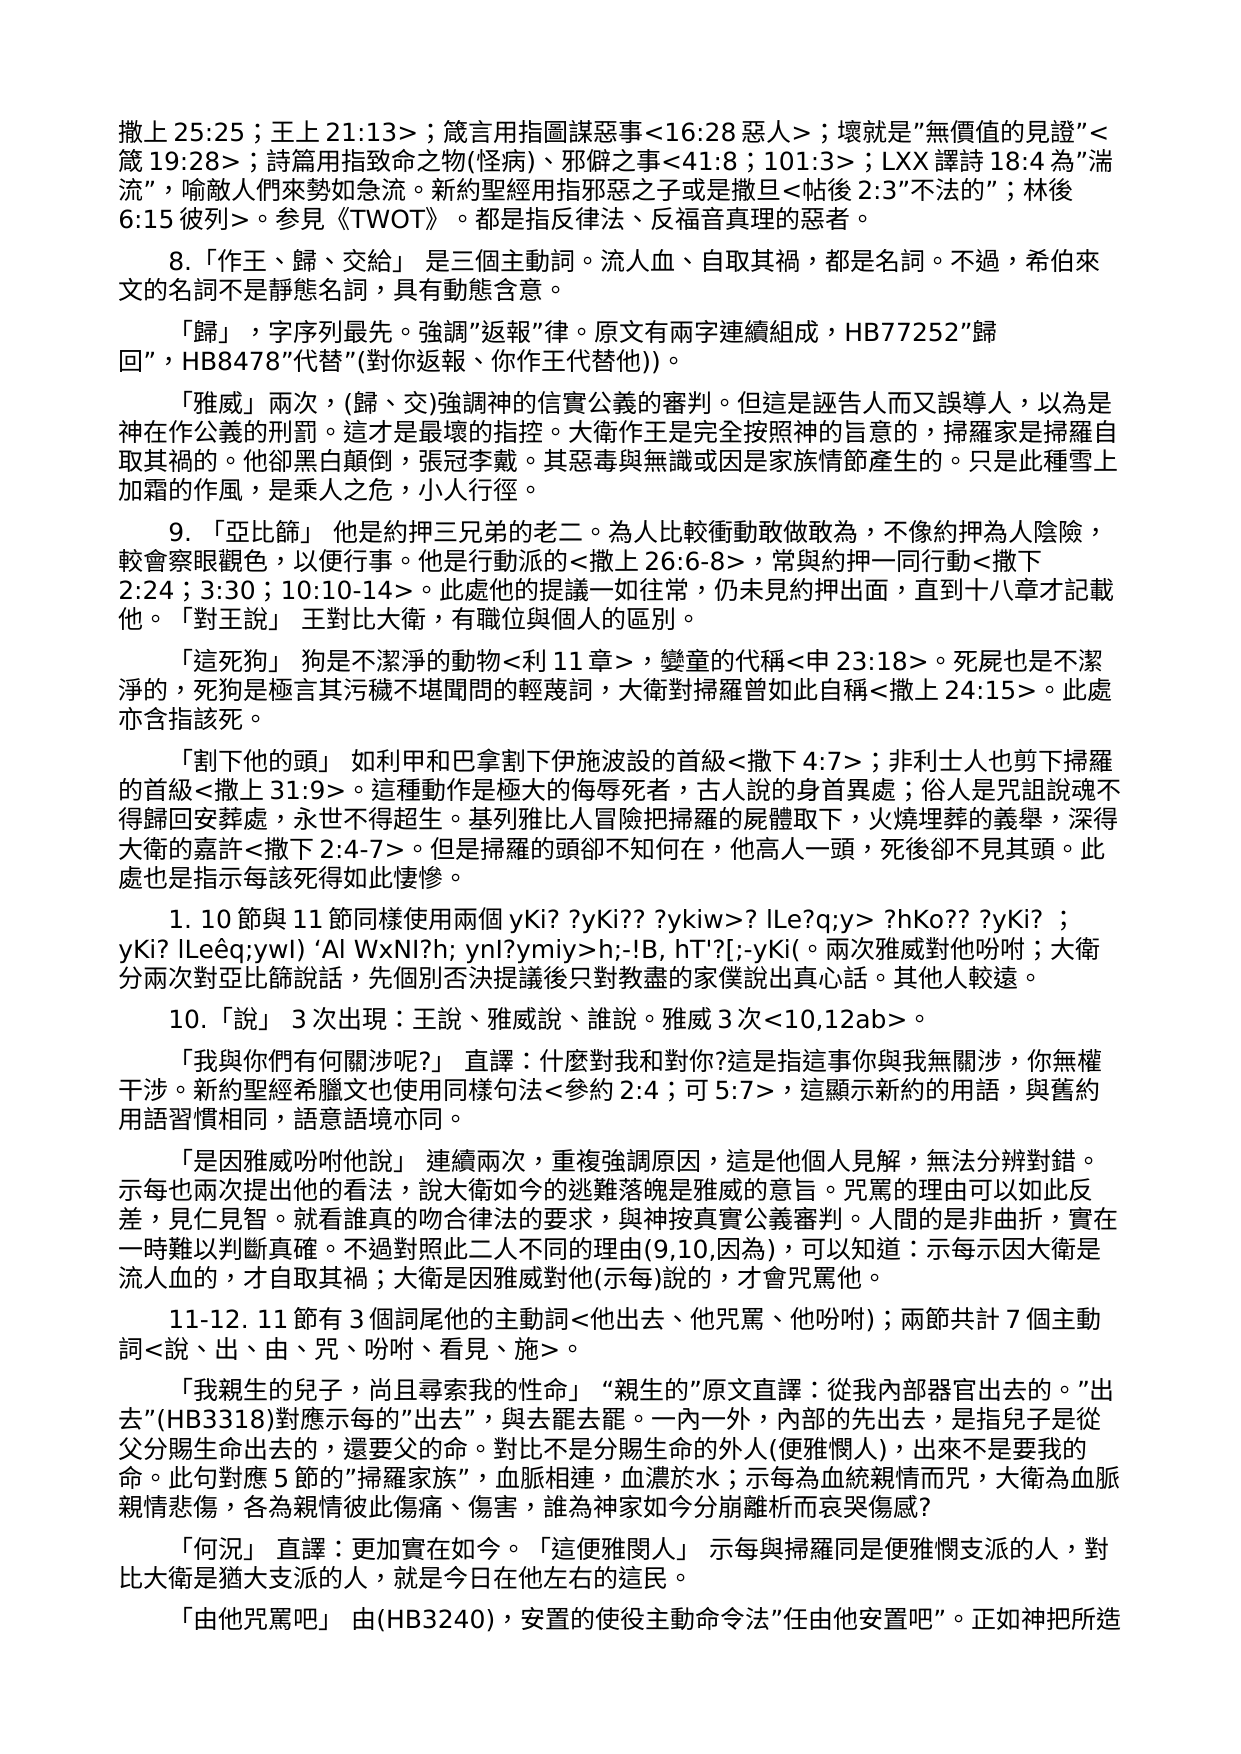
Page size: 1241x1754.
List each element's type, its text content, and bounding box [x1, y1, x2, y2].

text 1. 10節與11節同樣使用兩個yKi? ?yKi?? ?ykiw>? lLe?q;y> ?hKo?? ?yKi? ；yKi? lLeêq;ywI) ‘Al WxNI?h; ynI?ymiy>h;-!B, hT'?[;-yKi(。兩次雅威對他吩咐；大衛分兩次對亞比篩說話，先個別否決提議後只對教盡的家僕說出真心話。其他人較遠。 [118, 906, 1122, 993]
text 8.「作王、歸、交給」 是三個主動詞。流人血、自取其禍，都是名詞。不過，希伯來文的名詞不是靜態名詞，具有動態含意。 [118, 247, 1122, 306]
text 「雅威」兩次，(歸、交)強調神的信實公義的審判。但這是誣告人而又誤導人，以為是神在作公義的刑罰。這才是最壞的指控。大衛作王是完全按照神的旨意的，掃羅家是掃羅自取其禍的。他卻黑白顛倒，張冠李戴。其惡毒與無識或因是家族情節產生的。只是此種雪上加霜的作風，是乘人之危，小人行徑。 [118, 389, 1122, 506]
text 「是因雅威吩咐他說」 連續兩次，重複強調原因，這是他個人見解，無法分辨對錯。示每也兩次提出他的看法，說大衛如今的逃難落魄是雅威的意旨。咒罵的理由可以如此反差，見仁見智。就看誰真的吻合律法的要求，與神按真實公義審判。人間的是非曲折，實在一時難以判斷真確。不過對照此二人不同的理由(9,10,因為)，可以知道：示每示因大衛是流人血的，才自取其禍；大衛是因雅威對他(示每)說的，才會咒罵他。 [118, 1147, 1122, 1293]
text 9. 「亞比篩」 他是約押三兄弟的老二。為人比較衝動敢做敢為，不像約押為人陰險，較會察眼觀色，以便行事。他是行動派的<撒上26:6-8>，常與約押一同行動<撒下2:24；3:30；10:10-14>。此處他的提議一如往常，仍未見約押出面，直到十八章才記載他。「對王說」 王對比大衛，有職位與個人的區別。 [118, 518, 1122, 635]
text 10.「說」 3次出現：王說、雅威說、誰說。雅威3次<10,12ab>。 [118, 1006, 1122, 1035]
text 「何況」 直譯：更加實在如今。「這便雅閔人」 示每與掃羅同是便雅憫支派的人，對比大衛是猶大支派的人，就是今日在他左右的這民。 [118, 1535, 1122, 1593]
text 11-12. 11節有3個詞尾他的主動詞<他出去、他咒罵、他吩咐)；兩節共計7個主動詞<說、出、由、咒、吩咐、看見、施>。 [118, 1306, 1122, 1364]
text 「我親生的兒子，尚且尋索我的性命」 “親生的”原文直譯：從我內部器官出去的。”出去”(HB3318)對應示每的”出去”，與去罷去罷。一內一外，內部的先出去，是指兒子是從父分賜生命出去的，還要父的命。對比不是分賜生命的外人(便雅憫人)，出來不是要我的命。此句對應5節的”掃羅家族”，血脈相連，血濃於水；示每為血統親情而咒，大衛為血脈親情悲傷，各為親情彼此傷痛、傷害，誰為神家如今分崩離析而哀哭傷感? [118, 1376, 1122, 1522]
text 「由他咒罵吧」 由(HB3240)，安置的使役主動命令法”任由他安置吧”。正如神把所造 [118, 1606, 1122, 1635]
text 撒上25:25；王上21:13>；箴言用指圖謀惡事<16:28惡人>；壞就是”無價值的見證”<箴19:28>；詩篇用指致命之物(怪病)、邪僻之事<41:8；101:3>；LXX譯詩18:4為”湍流”，喻敵人們來勢如急流。新約聖經用指邪惡之子或是撒旦<帖後2:3”不法的”；林後6:15彼列>。参見《TWOT》。都是指反律法、反福音真理的惡者。 [118, 118, 1122, 235]
text 「歸」，字序列最先。強調”返報”律。原文有兩字連續組成，HB77252”歸回”，HB8478”代替”(對你返報、你作王代替他))。 [118, 318, 1122, 376]
text 「割下他的頭」 如利甲和巴拿割下伊施波設的首級<撒下4:7>；非利士人也剪下掃羅的首級<撒上31:9>。這種動作是極大的侮辱死者，古人說的身首異處；俗人是咒詛說魂不得歸回安葬處，永世不得超生。基列雅比人冒險把掃羅的屍體取下，火燒埋葬的義舉，深得大衛的嘉許<撒下2:4-7>。但是掃羅的頭卻不知何在，他高人一頭，死後卻不見其頭。此處也是指示每該死得如此悽慘。 [118, 747, 1122, 893]
text 「這死狗」 狗是不潔淨的動物<利11章>，孌童的代稱<申23:18>。死屍也是不潔淨的，死狗是極言其污穢不堪聞問的輕蔑詞，大衛對掃羅曾如此自稱<撒上24:15>。此處亦含指該死。 [118, 647, 1122, 735]
text 「我與你們有何關涉呢?」 直譯：什麼對我和對你?這是指這事你與我無關涉，你無權干涉。新約聖經希臘文也使用同樣句法<參約2:4；可5:7>，這顯示新約的用語，與舊約用語習慣相同，語意語境亦同。 [118, 1047, 1122, 1135]
